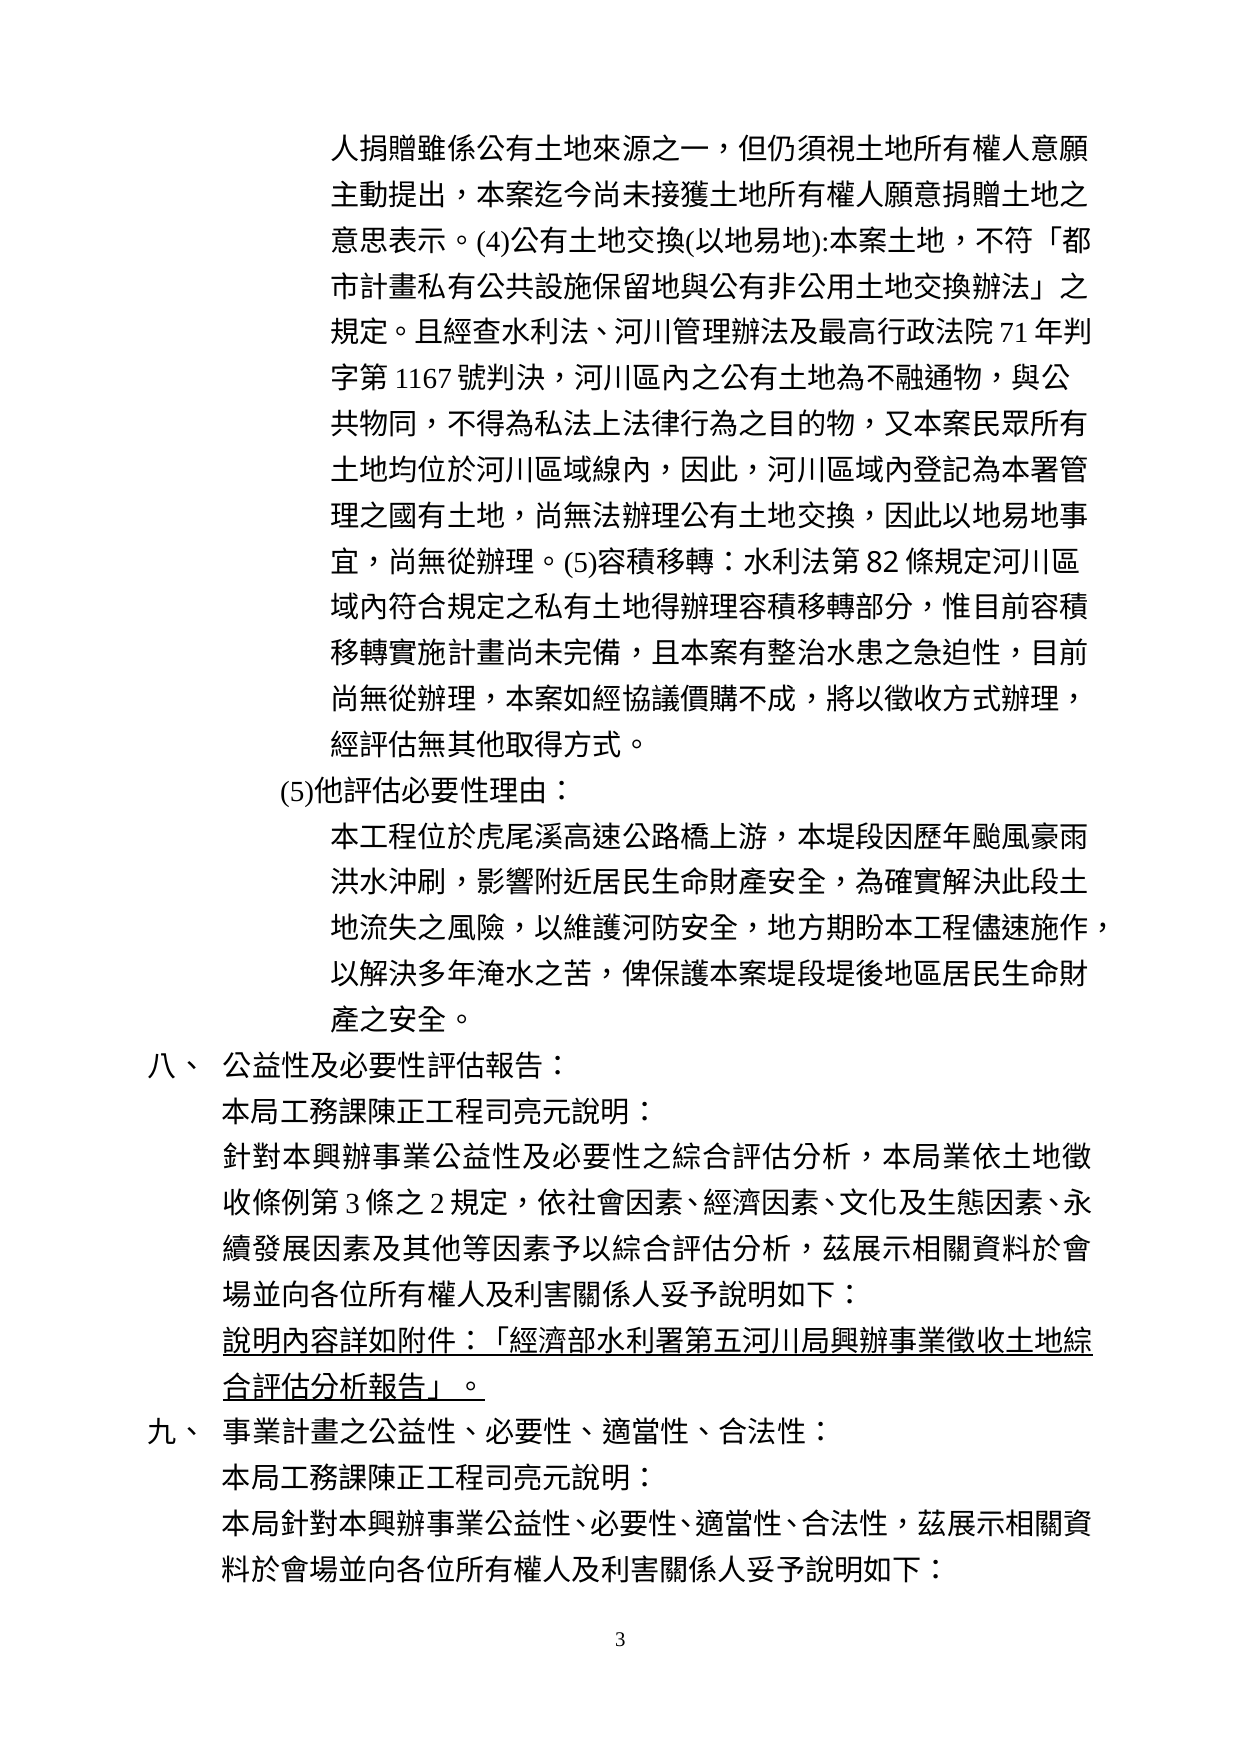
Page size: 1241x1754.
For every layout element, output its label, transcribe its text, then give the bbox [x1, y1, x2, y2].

text 本工程位於虎尾溪高速公路橋上游，本堤段因歷年颱風豪雨 洪水沖刷，影響附近居民生命財產安全，為確實解決此段土地流失之風險，以維護河防安全，地方期盼本工程儘速施作，以解決多年淹水之苦，俾保護本案堤段堤後地區居民生命財產之安全。 [330, 810, 1092, 1039]
text 本局針對本興辦事業公益性、必要性、適當性、合法性，茲展示相關資料於會場並向各位所有權人及利害關係人妥予說明如下： [222, 1498, 1092, 1589]
text 本局工務課陳正工程司亮元說明： [221, 1085, 1092, 1131]
text 人捐贈雖係公有土地來源之一，但仍須視土地所有權人意願主動提出，本案迄今尚未接獲土地所有權人願意捐贈土地之意思表示。(4)公有土地交換(以地易地):本案土地，不符「都市計畫私有公共設施保留地與公有非公用土地交換辦法」之規定。且經查水利法、河川管理辦法及最高行政法院71年判字第1167號判決，河川區內之公有土地為不融通物，與公共物同，不得為私法上法律行為之目的物，又本案民眾所有土地均位於河川區域線內，因此，河川區域內登記為本署管理之國有土地，尚無法辦理公有土地交換，因此以地易地事宜，尚無從辦理。(5)容積移轉：水利法第82條規定河川區域內符合規定之私有土地得辦理容積移轉部分，惟目前容積移轉實施計畫尚未完備，且本案有整治水患之急迫性，目前尚無從辦理，本案如經協議價購不成，將以徵收方式辦理，經評估無其他取得方式。 [330, 123, 1092, 764]
list 事業計畫之公益性、必要性、適當性、合法性： [148, 1406, 1092, 1452]
text (5)他評估必要性理由： [273, 764, 1092, 810]
list 公益性及必要性評估報告： [148, 1039, 1092, 1085]
text 針對本興辦事業公益性及必要性之綜合評估分析，本局業依土地徵收條例第3條之2規定，依社會因素、經濟因素、文化及生態因素、永續發展因素及其他等因素予以綜合評估分析，茲展示相關資料於會場並向各位所有權人及利害關係人妥予說明如下： [223, 1131, 1092, 1314]
text 說明內容詳如附件：「經濟部水利署第五河川局興辦事業徵收土地綜 [223, 1314, 1092, 1354]
text 本局工務課陳正工程司亮元說明： [222, 1452, 1092, 1498]
text 合評估分析報告」。 [223, 1356, 1092, 1406]
